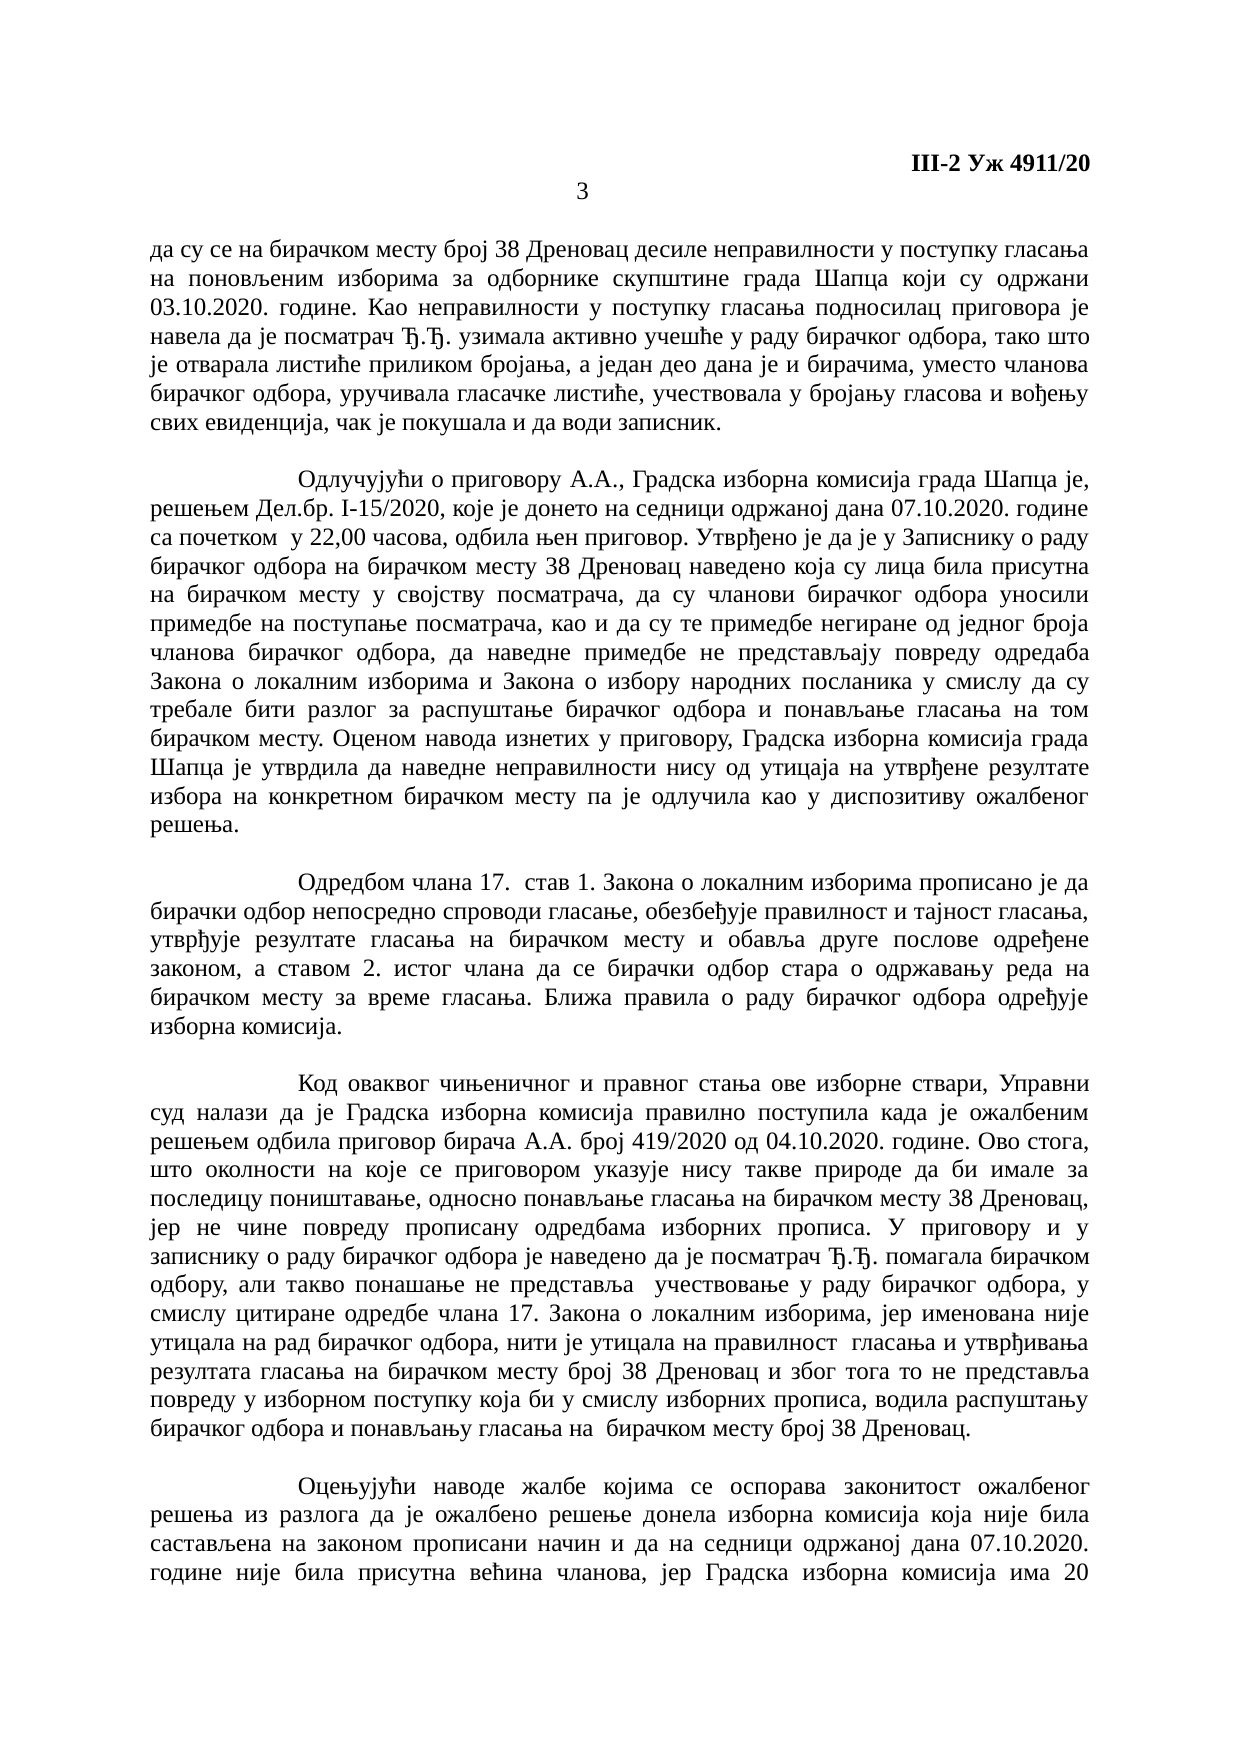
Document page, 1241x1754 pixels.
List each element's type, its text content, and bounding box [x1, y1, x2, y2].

text да су се на бирачком месту број 38 Дреновац десиле неправилности у поступку гласања на поновљеним изборима за одборнике скупштине града Шапца који су одржани 03.10.2020. године. Као неправилности у поступку гласања подносилац приговора је навела да је посматрач Ђ.Ђ. узимала активно учешће у раду бирачког одбора, тако што је отварала листиће приликом бројања, а један део дана је и бирачима, уместо чланова бирачког одбора, уручивала гласачке листиће, учествовала у бројању гласова и вођењу свих евиденција, чак је покушала и да води записник. [150, 234, 1090, 436]
text Одлучујући о приговору А.А., Градска изборна комисија града Шапца је, решењем Дел.бр. I-15/2020, које је донето на седници одржаној дана 07.10.2020. године са почетком у 22,00 часова, одбила њен приговор. Утврђено је да је у Записнику о раду бирачког одбора на бирачком месту 38 Дреновац наведено која су лица била присутна на бирачком месту у својству посматрача, да су чланови бирачког одбора уносили примедбе на поступање посматрача, као и да су те примедбе негиране од једног броја чланова бирачког одбора, да наведне примедбе не представљају повреду одредаба Закона о локалним изборима и Закона о избору народних посланика у смислу да су требале бити разлог за распуштање бирачког одбора и понављање гласања на том бирачком месту. Оценом навода изнетих у приговору, Градска изборна комисија града Шапца је утврдила да наведне неправилности нису од утицаја на утврђене резултате избора на конкретном бирачком месту па је одлучила као у диспозитиву ожалбеног решења. [150, 464, 1090, 838]
text Код оваквог чињеничног и правног стања ове изборне ствари, Управни суд налази да је Градска изборна комисија правилно поступила када је ожалбеним решењем одбила приговор бирача А.А. број 419/2020 од 04.10.2020. године. Ово стога, што околности на које се приговором указује нису такве природе да би имале за последицу поништавање, односно понављање гласања на бирачком месту 38 Дреновац, јер не чине повреду прописану одредбама изборних прописа. У приговору и у записнику о раду бирачког одбора је наведено да је посматрач Ђ.Ђ. помагала бирачком одбору, али такво понашање не представља учествовање у раду бирачког одбора, у смислу цитиране одредбе члана 17. Закона о локалним изборима, јер именована није утицала на рад бирачког одбора, нити је утицала на правилност гласања и утврђивања резултата гласања на бирачком месту број 38 Дреновац и због тога то не представља повреду у изборном поступку која би у смислу изборних прописа, водила распуштању бирачког одбора и понављању гласања на бирачком месту број 38 Дреновац. [150, 1068, 1090, 1442]
text Одредбом члана 17. став 1. Закона о локалним изборима прописано је да бирачки одбор непосредно спроводи гласање, обезбеђује правилност и тајност гласања, утврђује резултате гласања на бирачком месту и обавља друге послове одређене законом, а ставом 2. истог члана да се бирачки одбор стара о одржавању реда на бирачком месту за време гласања. Ближа правила о раду бирачког одбора одређује изборна комисија. [150, 867, 1090, 1039]
text Оцењујући наводе жалбе којима се оспорава законитост ожалбеног решења из разлога да је ожалбено решење донела изборна комисија која није била састављена на законом прописани начин и да на седници одржаној дана 07.10.2020. године није била присутна већина чланова, јер Градска изборна комисија има 20 [150, 1471, 1090, 1586]
